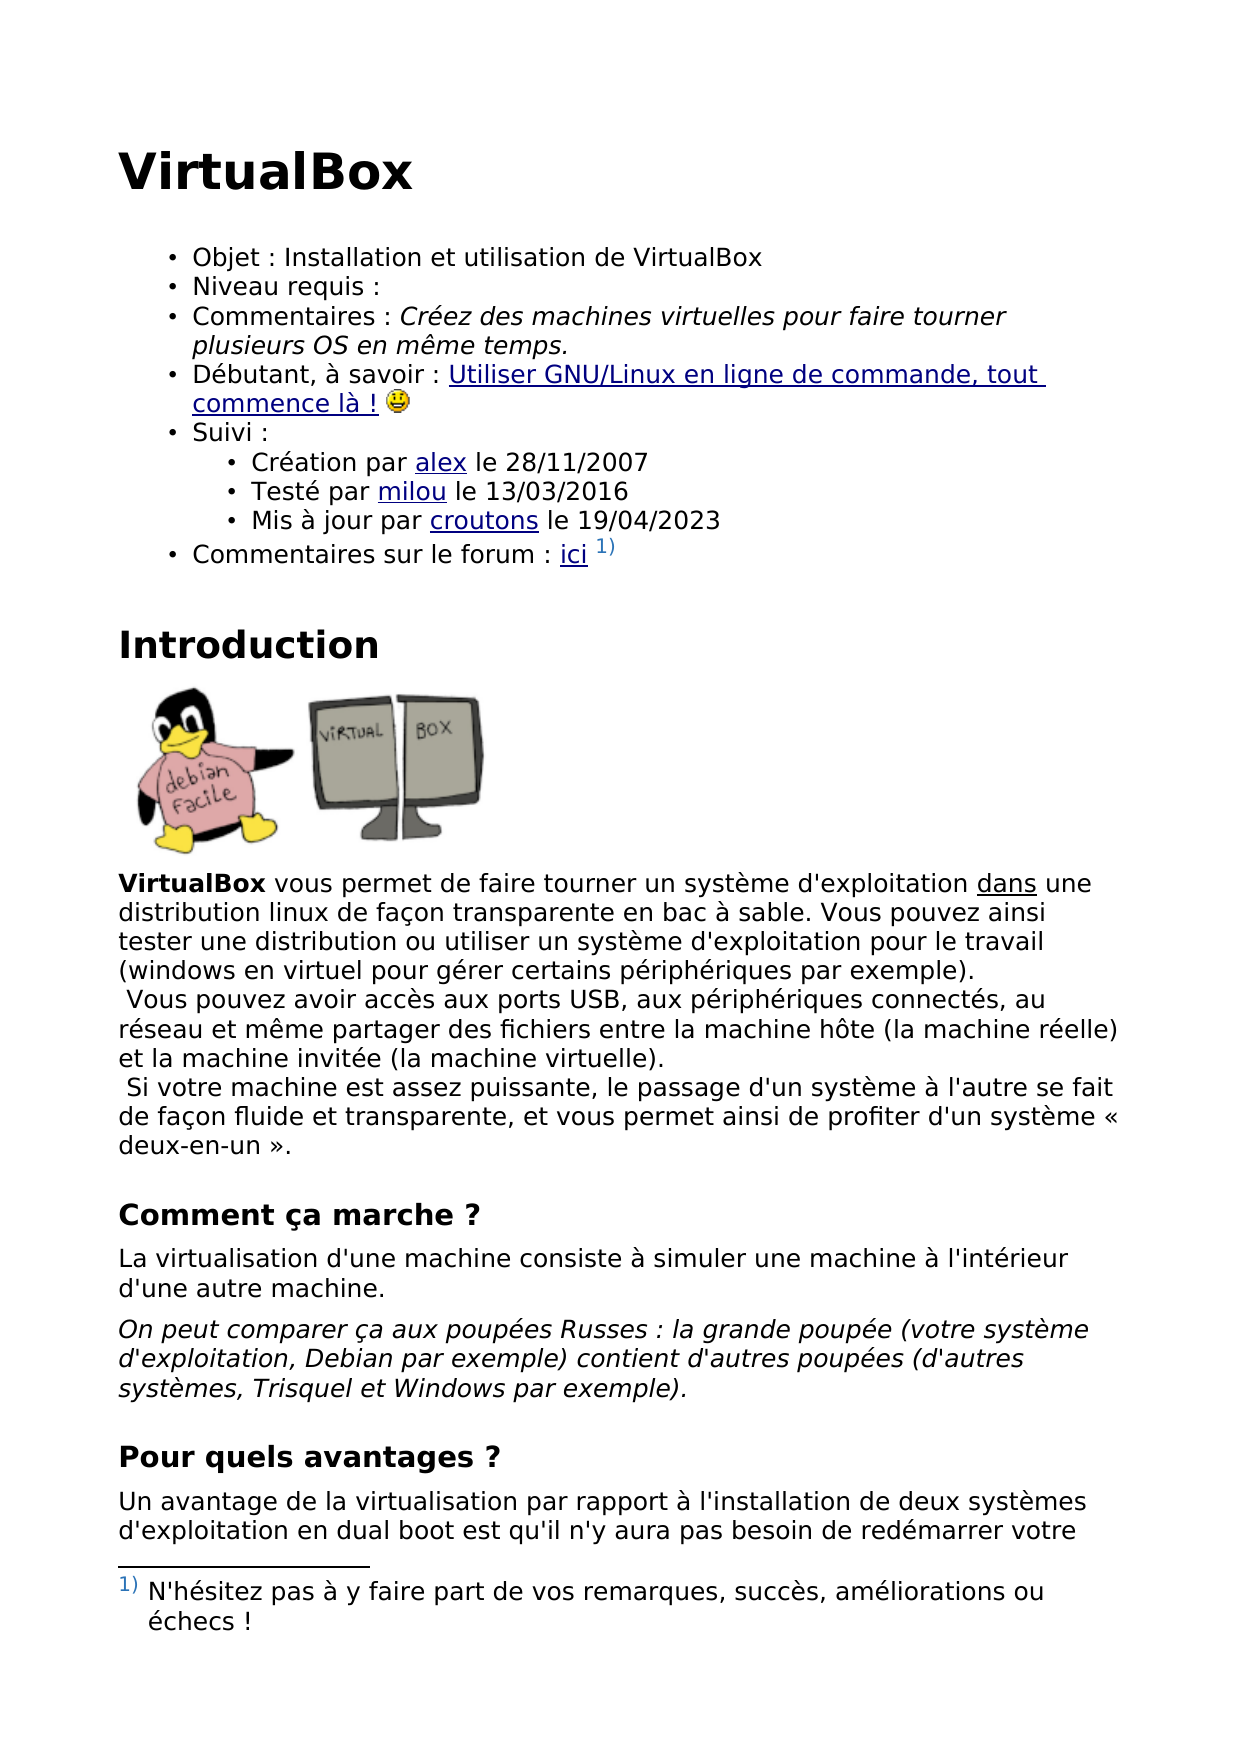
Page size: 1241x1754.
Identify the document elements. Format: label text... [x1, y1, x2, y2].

list Commentaires : Créez des machines virtuelles pour faire tourner plusieurs OS en même temps. [177, 302, 1122, 360]
picture [386, 389, 410, 413]
list Débutant, à savoir : Utiliser GNU/Linux en ligne de commande, tout commence là ! [177, 360, 1122, 418]
text Un avantage de la virtualisation par rapport à l'installation de deux systèmes d'exploitation en dual boot est qu'il n'y aura pas besoin de redémarrer votre [118, 1487, 1122, 1545]
list Mis à jour par croutons le 19/04/2023 [236, 506, 1122, 535]
list Commentaires sur le forum : ici [177, 535, 1122, 569]
text VirtualBox vous permet de faire tourner un système d'exploitation dans une distribution linux de façon transparente en bac à sable. Vous pouvez ainsi tester une distribution ou utiliser un système d'exploitation pour le travail (windows en virtuel pour gérer certains périphériques par exemple). Vous pouvez avoir accès aux ports USB, aux périphériques connectés, au réseau et même partager des fichiers entre la machine hôte (la machine réelle) et la machine invitée (la machine virtuelle). Si votre machine est assez puissante, le passage d'un système à l'autre se fait de façon fluide et transparente, et vous permet ainsi de profiter d'un système « deux-en-un ». [118, 869, 1122, 1161]
list Testé par milou le 13/03/2016 [236, 477, 1122, 506]
list Création par alex le 28/11/2007 [236, 448, 1122, 477]
picture [118, 680, 487, 857]
subtitle Comment ça marche ? [118, 1198, 1122, 1232]
subtitle Introduction [118, 624, 1122, 667]
list Objet : Installation et utilisation de VirtualBox [177, 243, 1122, 272]
list Niveau requis : [177, 272, 1122, 302]
subtitle Pour quels avantages ? [118, 1440, 1122, 1474]
subtitle VirtualBox [118, 143, 1122, 201]
list N'hésitez pas à y faire part de vos remarques, succès, améliorations ou échecs ! [118, 1573, 1122, 1636]
text La virtualisation d'une machine consiste à simuler une machine à l'intérieur d'une autre machine. [118, 1244, 1122, 1303]
text On peut comparer ça aux poupées Russes : la grande poupée (votre système d'exploitation, Debian par exemple) contient d'autres poupées (d'autres systèmes, Trisquel et Windows par exemple). [118, 1315, 1122, 1403]
list Suivi : [177, 418, 1122, 448]
